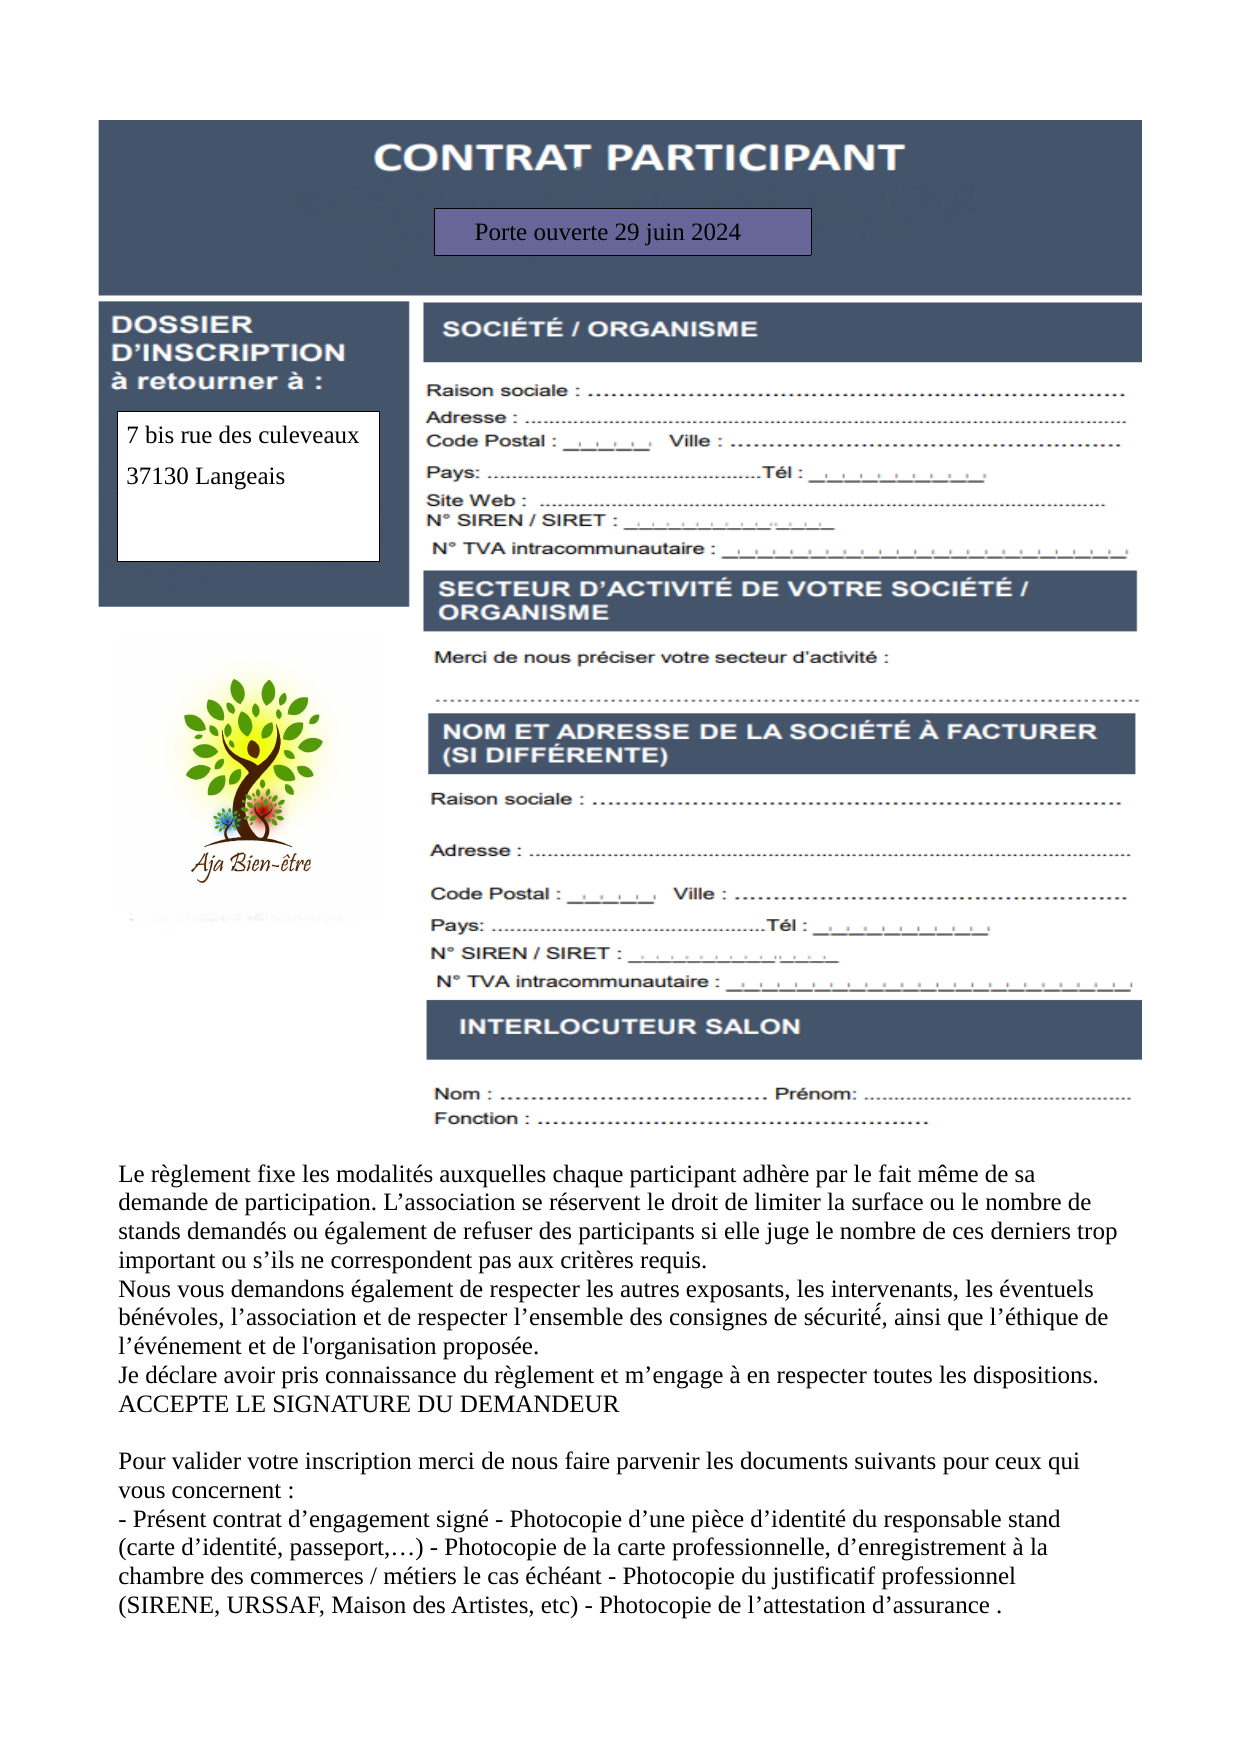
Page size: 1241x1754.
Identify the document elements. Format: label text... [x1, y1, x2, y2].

text - Présent contrat d’engagement signé - Photocopie d’une pièce d’identité du responsable stand (carte d’identité, passeport,…) - Photocopie de la carte professionnelle, d’enregistrement à la chambre des commerces / métiers le cas échéant - Photocopie du justificatif professionnel (SIRENE, URSSAF, Maison des Artistes, etc) - Photocopie de l’attestation d’assurance . [118, 1504, 1122, 1619]
text 37130 Langeais [126, 461, 371, 490]
text 7 bis rue des culeveaux [126, 420, 371, 449]
text Le règlement fixe les modalités auxquelles chaque participant adhère par le fait même de sa demande de participation. L’association se réservent le droit de limiter la surface ou le nombre de stands demandés ou également de refuser des participants si elle juge le nombre de ces derniers trop important ou s’ils ne correspondent pas aux critères requis. [118, 1159, 1122, 1274]
text Pour valider votre inscription merci de nous faire parvenir les documents suivants pour ceux qui vous concernent : [118, 1446, 1122, 1504]
text Je déclare avoir pris connaissance du règlement et m’engage à en respecter toutes les dispositions. ACCEPTE LE SIGNATURE DU DEMANDEUR [118, 1360, 1122, 1417]
text Nous vous demandons également de respecter les autres exposants, les intervenants, les éventuels bénévoles, l’association et de respecter l’ensemble des consignes de sécurité́, ainsi que l’éthique de l’événement et de l'organisation proposée. [118, 1274, 1122, 1360]
text Porte ouverte 29 juin 2024 [443, 217, 802, 246]
picture [98, 120, 1142, 1130]
